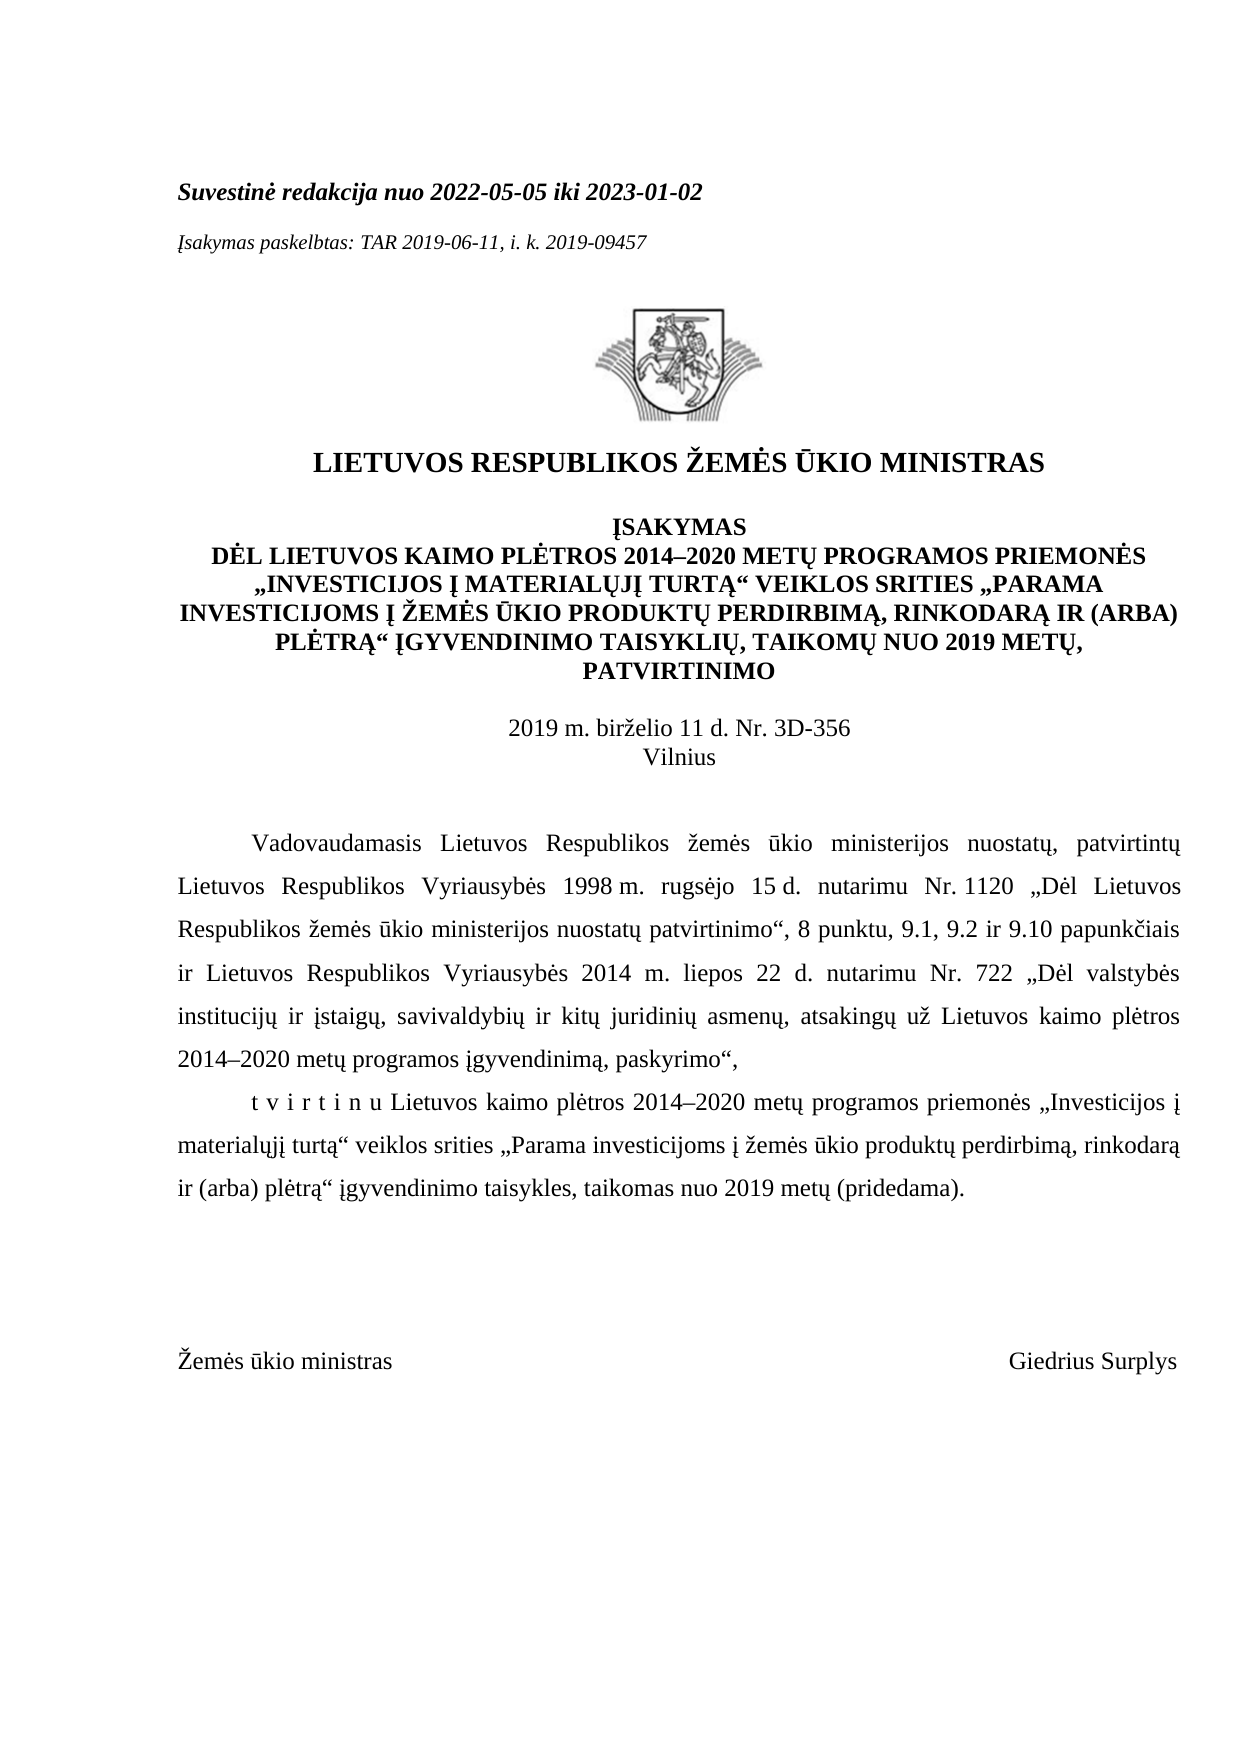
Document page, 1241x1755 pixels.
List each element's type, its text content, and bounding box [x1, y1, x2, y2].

text DĖL LIETUVOS KAIMO PLĖTROS 2014–2020 METŲ PROGRAMOS PRIEMONĖS „INVESTICIJOS Į MATERIALŲJĮ TURTĄ“ VEIKLOS SRITIES „PARAMA INVESTICIJOMS Į ŽEMĖS ŪKIO PRODUKTŲ PERDIRBIMĄ, RINKODARĄ IR (ARBA) PLĖTRĄ“ ĮGYVENDINIMO TAISYKLIŲ, TAIKOMŲ NUO 2019 METŲ, PATVIRTINIMO [177, 541, 1181, 684]
text LIETUVOS RESPUBLIKOS ŽEMĖS ŪKIO MINISTRAS [177, 445, 1181, 478]
text Suvestinė redakcija nuo 2022-05-05 iki 2023-01-02 [177, 177, 1181, 206]
text Žemės ūkio ministras Giedrius Surplys [177, 1346, 1181, 1374]
text Įsakymas paskelbtas: TAR 2019-06-11, i. k. 2019-09457 [177, 230, 1181, 254]
text ĮSAKYMAS [177, 512, 1181, 541]
text t v i r t i n u Lietuvos kaimo plėtros 2014–2020 metų programos priemonės „Investicijos į materialųjį turtą“ veiklos srities „Parama investicijoms į žemės ūkio produktų perdirbimą, rinkodarą ir (arba) plėtrą“ įgyvendinimo taisykles, taikomas nuo 2019 metų (pridedama). [177, 1087, 1181, 1202]
text Vilnius [177, 742, 1181, 771]
text 2019 m. birželio 11 d. Nr. 3D-356 [177, 713, 1181, 742]
text Vadovaudamasis Lietuvos Respublikos žemės ūkio ministerijos nuostatų, patvirtintų Lietuvos Respublikos Vyriausybės 1998 m. rugsėjo 15 d. nutarimu Nr. 1120 „Dėl Lietuvos Respublikos žemės ūkio ministerijos nuostatų patvirtinimo“, 8 punktu, 9.1, 9.2 ir 9.10 papunkčiais ir Lietuvos Respublikos Vyriausybės 2014 m. liepos 22 d. nutarimu Nr. 722 „Dėl valstybės institucijų ir įstaigų, savivaldybių ir kitų juridinių asmenų, atsakingų už Lietuvos kaimo plėtros 2014–2020 metų programos įgyvendinimą, paskyrimo“, [177, 828, 1181, 1073]
